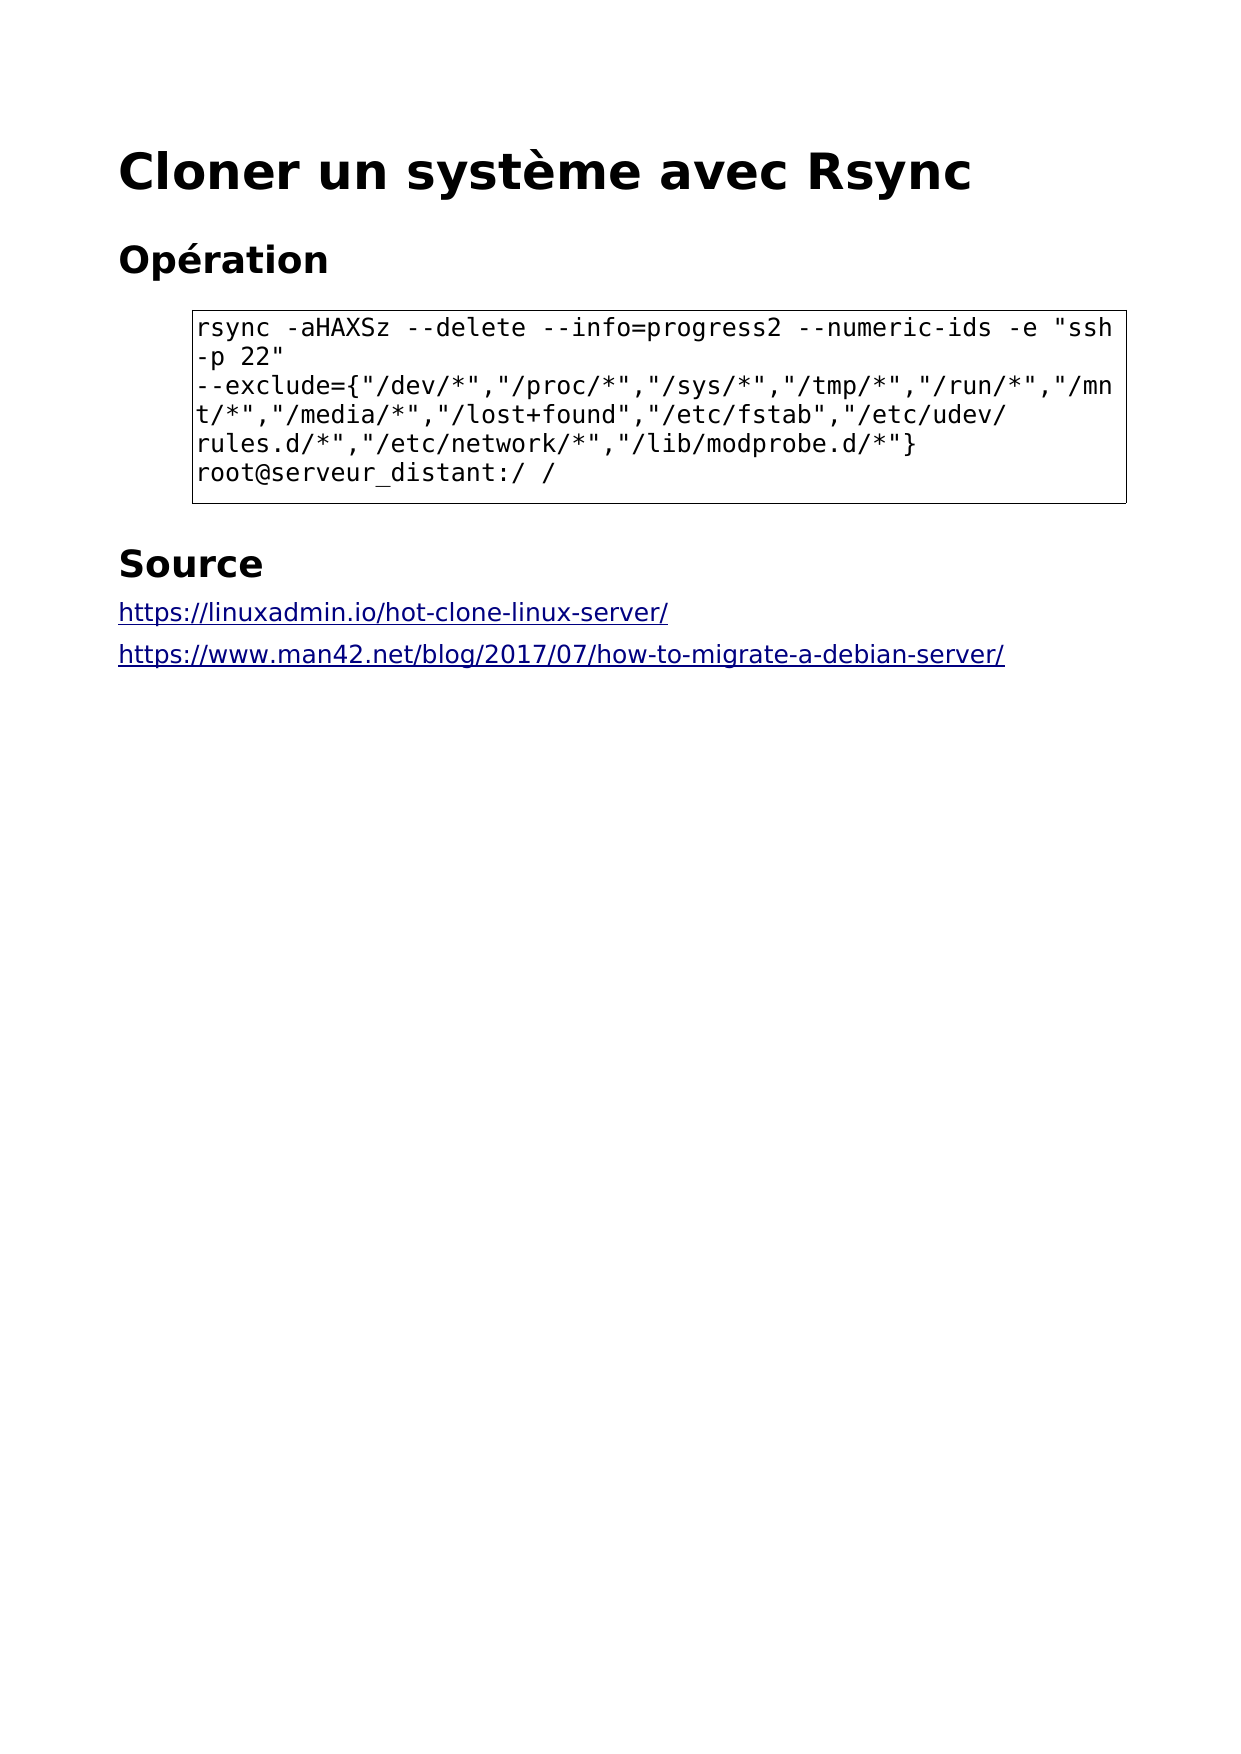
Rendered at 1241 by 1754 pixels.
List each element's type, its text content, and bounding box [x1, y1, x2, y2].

subtitle Opération [118, 239, 1122, 282]
subtitle Source [118, 542, 1122, 586]
text https://linuxadmin.io/hot-clone-linux-server/ [118, 598, 1122, 628]
subtitle Cloner un système avec Rsync [118, 143, 1122, 201]
table_header rsync -aHAXSz --delete --info=progress2 --numeric-ids -e "ssh -p 22" --exclude={"/dev/*","/proc/*","/sys/*","/tmp/*","/run/*","/mnt/*","/media/*","/lost+found","/etc/fstab","/etc/udev/rules.d/*","/etc/network/*","/lib/modprobe.d/*"} root@serveur_distant:/ / [193, 311, 1126, 502]
text https://www.man42.net/blog/2017/07/how-to-migrate-a-debian-server/ [118, 640, 1122, 669]
